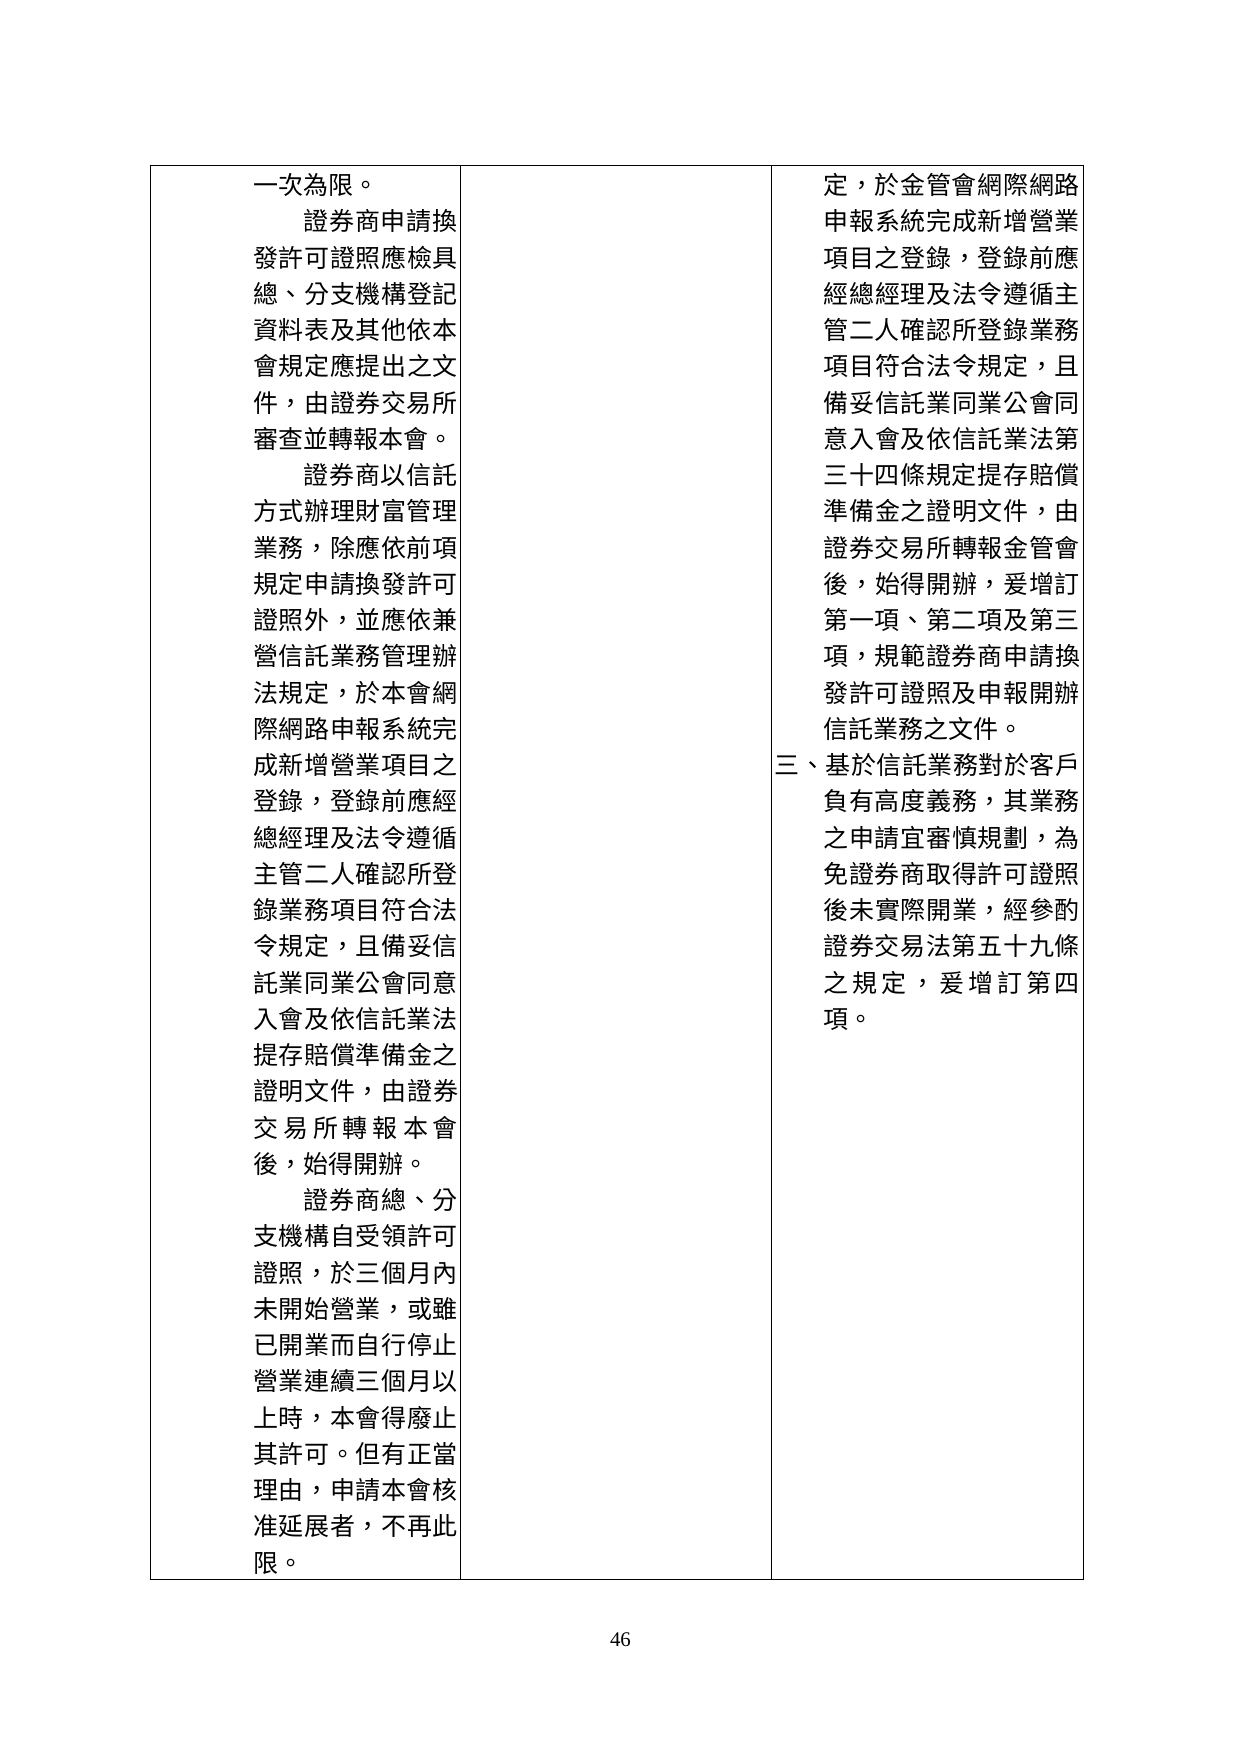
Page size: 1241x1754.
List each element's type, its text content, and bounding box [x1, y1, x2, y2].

table_cell 一次為限。 證券商申請換發許可證照應檢具總、分支機構登記資料表及其他依本會規定應提出之文件，由證券交易所審查並轉報本會。 證券商以信託方式辦理財富管理業務，除應依前項規定申請換發許可證照外，並應依兼營信託業務管理辦法規定，於本會網際網路申報系統完成新增營業項目之登錄，登錄前應經總經理及法令遵循主管二人確認所登錄業務項目符合法令規定，且備妥信託業同業公會同意入會及依信託業法提存賠償準備金之證明文件，由證券交易所轉報本會後，始得開辦。 證券商總、分支機構自受領許可證照，於三個月內未開始營業，或雖已開業而自行停止營業連續三個月以上時，本會得廢止其許可。但有正當理由，申請本會核准延展者，不再此限。 [151, 166, 460, 1579]
table_cell 定，於金管會網際網路申報系統完成新增營業項目之登錄，登錄前應經總經理及法令遵循主管二人確認所登錄業務項目符合法令規定，且備妥信託業同業公會同意入會及依信託業法第三十四條規定提存賠償準備金之證明文件，由證券交易所轉報金管會後，始得開辦，爰增訂第一項、第二項及第三項，規範證券商申請換發許可證照及申報開辦信託業務之文件。 三、基於信託業務對於客戶負有高度義務，其業務之申請宜審慎規劃，為免證券商取得許可證照後未實際開業，經參酌證券交易法第五十九條之規定，爰增訂第四項。 [772, 166, 1083, 1579]
table_cell [461, 166, 771, 1579]
